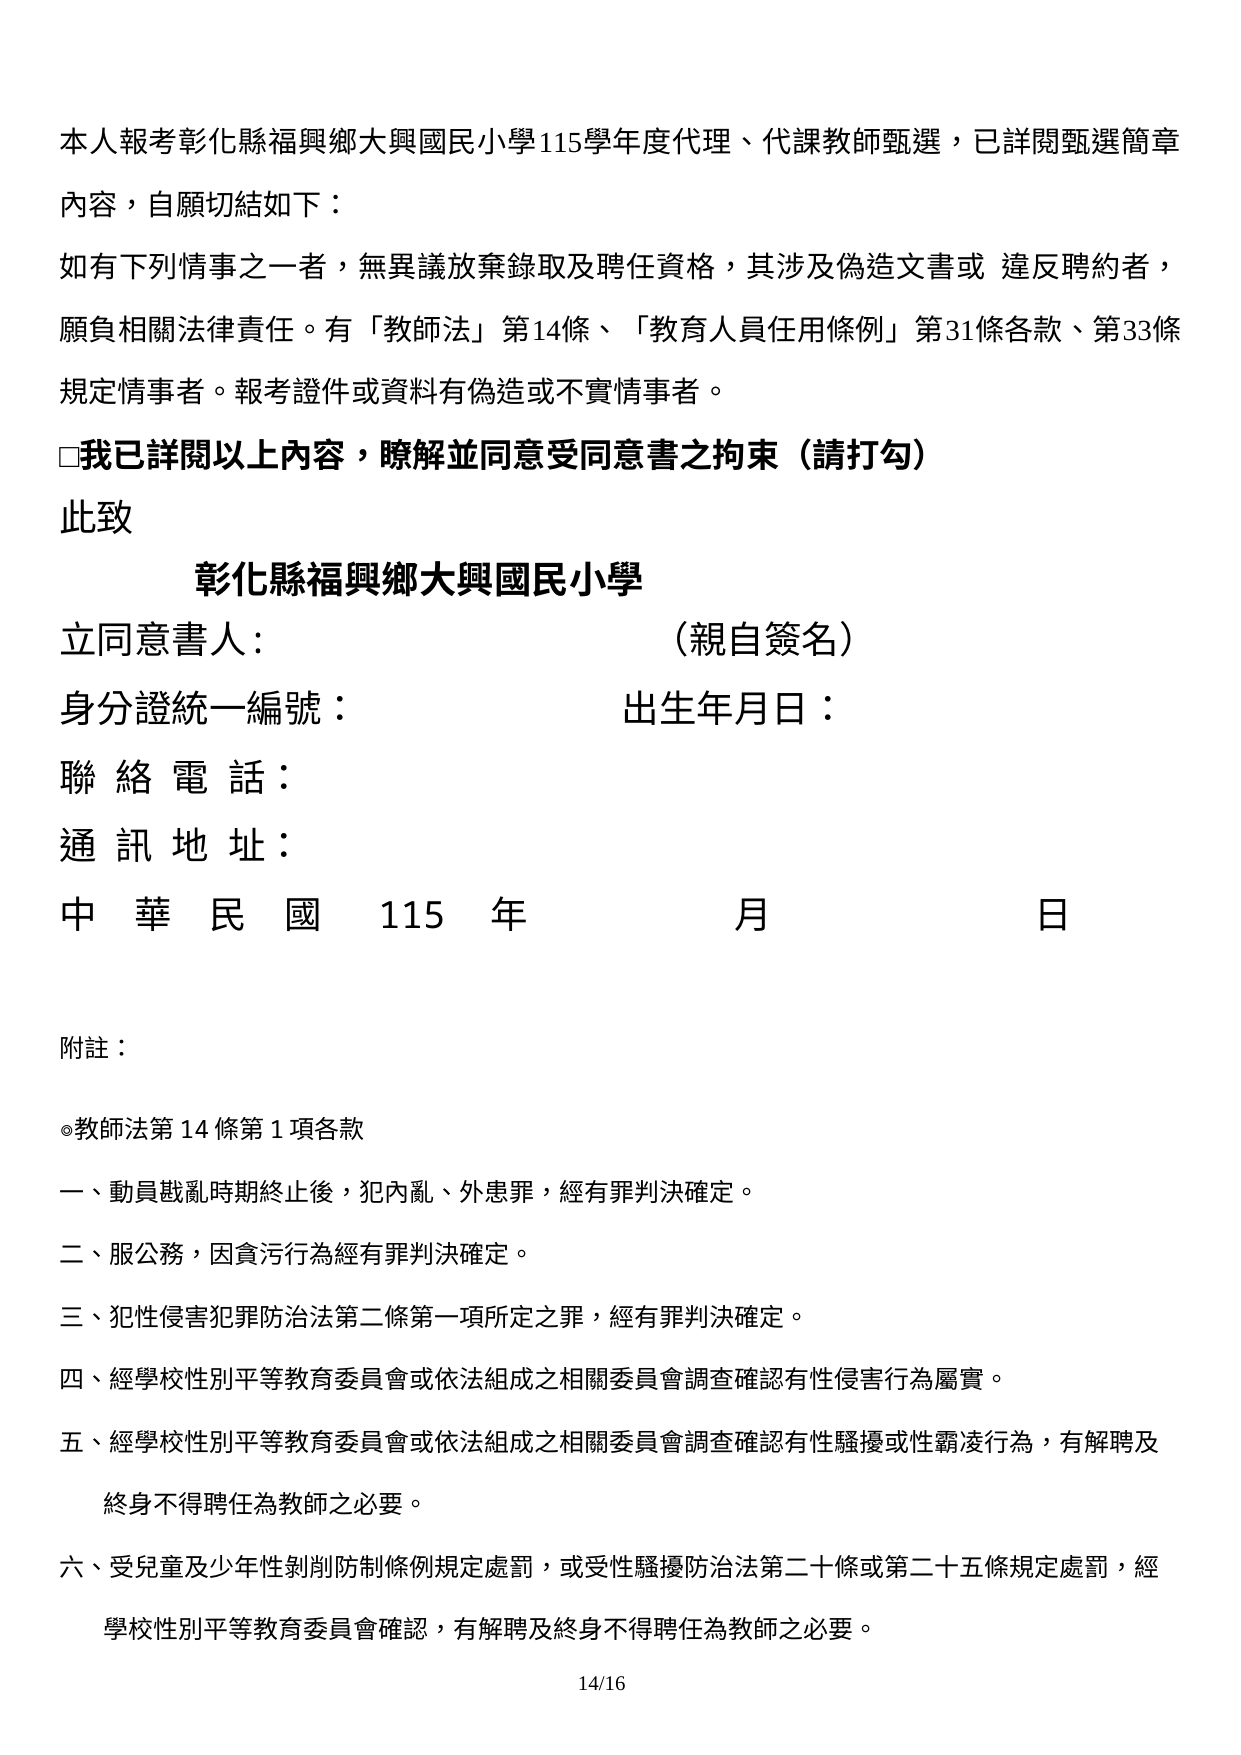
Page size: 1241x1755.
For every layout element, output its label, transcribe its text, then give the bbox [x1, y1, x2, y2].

text 二、服公務，因貪污行為經有罪判決確定。 [59, 1211, 1181, 1273]
text □我已詳閱以上內容，瞭解並同意受同意書之拘束（請打勾） [59, 411, 1181, 473]
text 彰化縣福興鄉大興國民小學 [59, 536, 1181, 598]
text 六、受兒童及少年性剝削防制條例規定處罰，或受性騷擾防治法第二十條或第二十五條規定處罰，經學校性別平等教育委員會確認，有解聘及終身不得聘任為教師之必要。 [59, 1523, 1181, 1648]
text 一、動員戡亂時期終止後，犯內亂、外患罪，經有罪判決確定。 [59, 1148, 1181, 1211]
text 中 華 民 國 115 年 月 日 [59, 873, 1181, 942]
text 五、經學校性別平等教育委員會或依法組成之相關委員會調查確認有性騷擾或性霸凌行為，有解聘及終身不得聘任為教師之必要。 [59, 1398, 1181, 1523]
text 聯 絡 電 話： [59, 736, 1181, 805]
text 通 訊 地 址： [59, 805, 1181, 873]
text 四、經學校性別平等教育委員會或依法組成之相關委員會調查確認有性侵害行為屬實。 [59, 1336, 1181, 1398]
text 如有下列情事之一者，無異議放棄錄取及聘任資格，其涉及偽造文書或 違反聘約者，願負相關法律責任。有「教師法」第14條、「教育人員任用條例」第31條各款、第33條規定情事者。報考證件或資料有偽造或不實情事者。 [59, 223, 1181, 411]
text 附註： [59, 1005, 1181, 1067]
text 本人報考彰化縣福興鄉大興國民小學115學年度代理、代課教師甄選，已詳閱甄選簡章內容，自願切結如下： [59, 98, 1181, 223]
text 身分證統一編號： 出生年月日： [59, 667, 1181, 736]
text 三、犯性侵害犯罪防治法第二條第一項所定之罪，經有罪判決確定。 [59, 1273, 1181, 1336]
text ◎教師法第14條第1項各款 [59, 1086, 1181, 1148]
text 立同意書人: （親自簽名） [59, 598, 1181, 667]
text 此致 [59, 473, 1181, 536]
